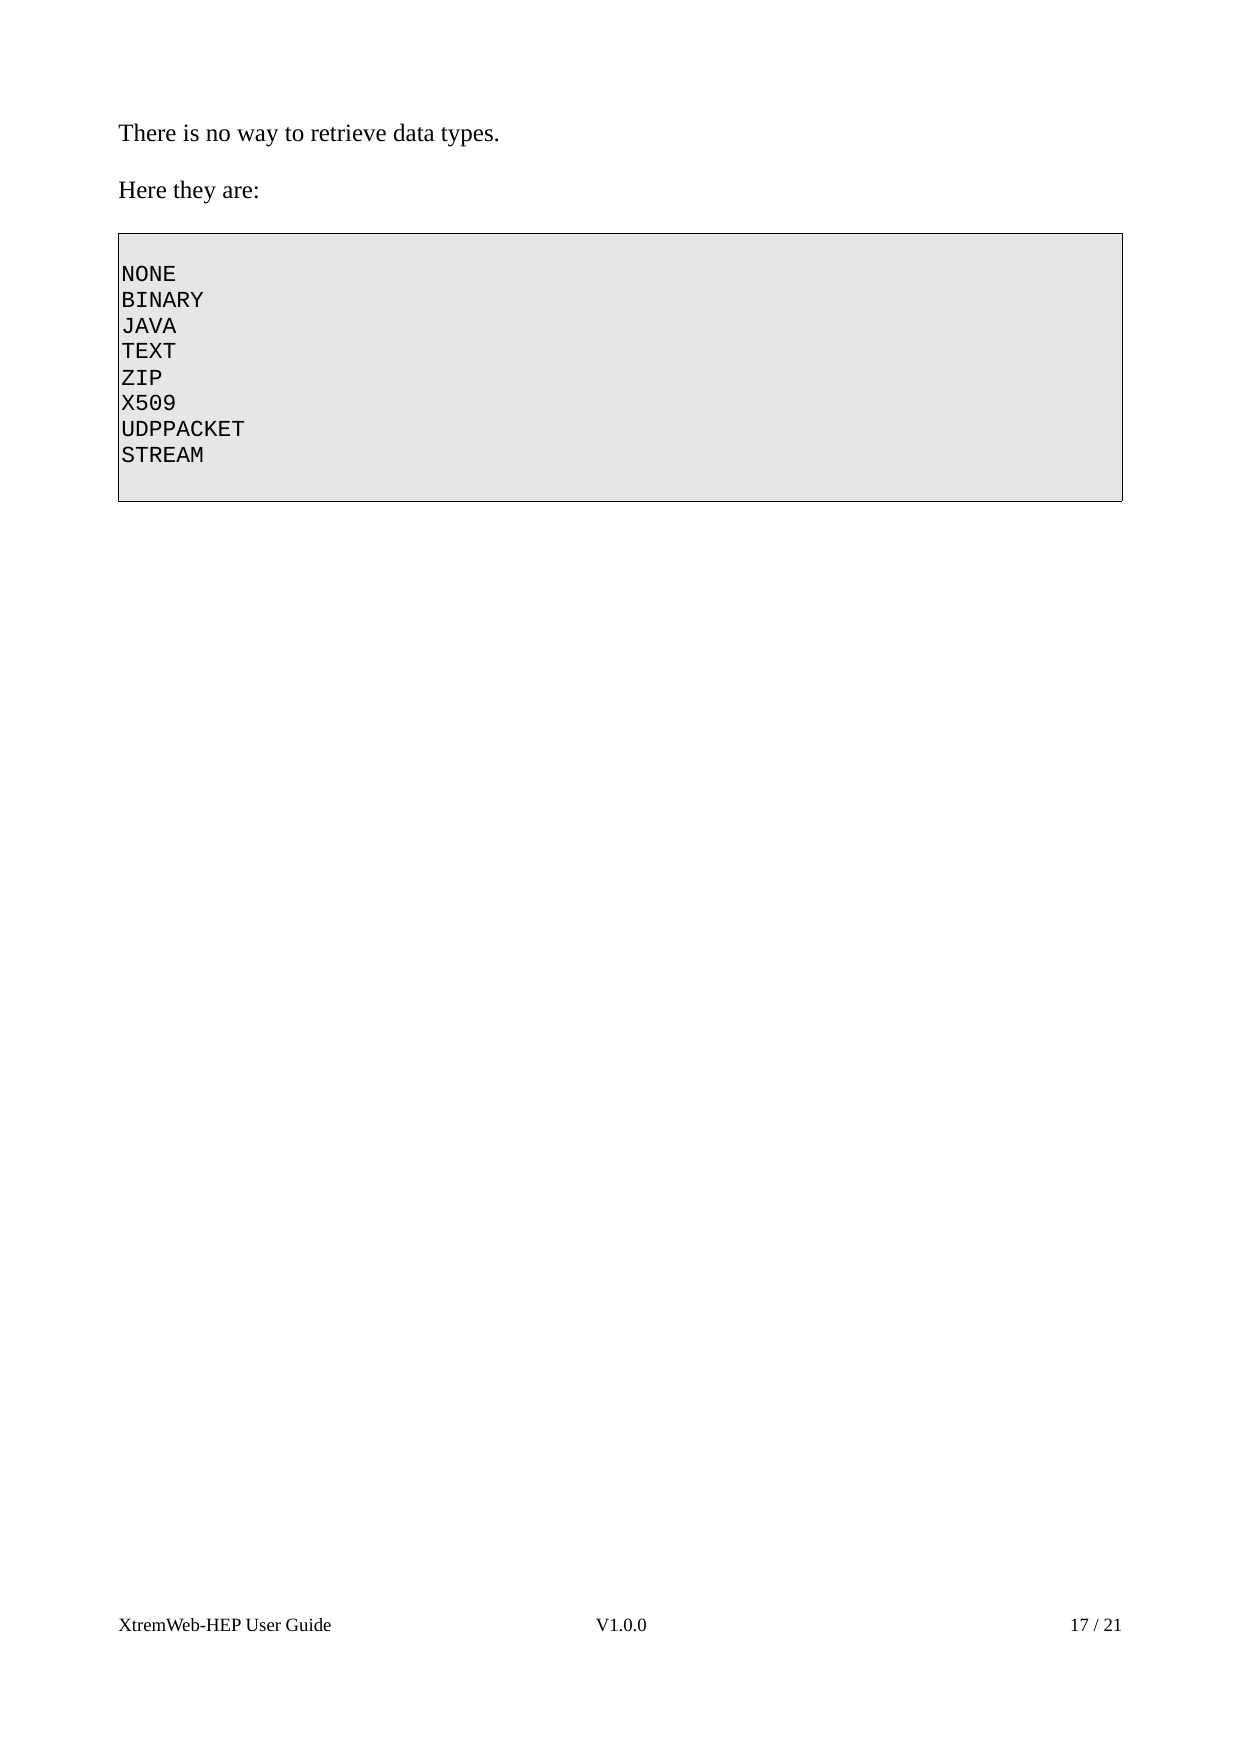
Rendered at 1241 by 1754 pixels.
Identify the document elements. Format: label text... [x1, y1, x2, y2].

text STREAM [119, 441, 1122, 467]
text NONE [119, 259, 1122, 285]
text BINARY [119, 285, 1122, 311]
text JAVA [119, 311, 1122, 337]
text X509 [119, 389, 1122, 415]
text ZIP [119, 363, 1122, 389]
text There is no way to retrieve data types. [118, 118, 1122, 147]
text TEXT [119, 337, 1122, 363]
text Here they are: [118, 176, 1122, 204]
text UDPPACKET [119, 415, 1122, 441]
